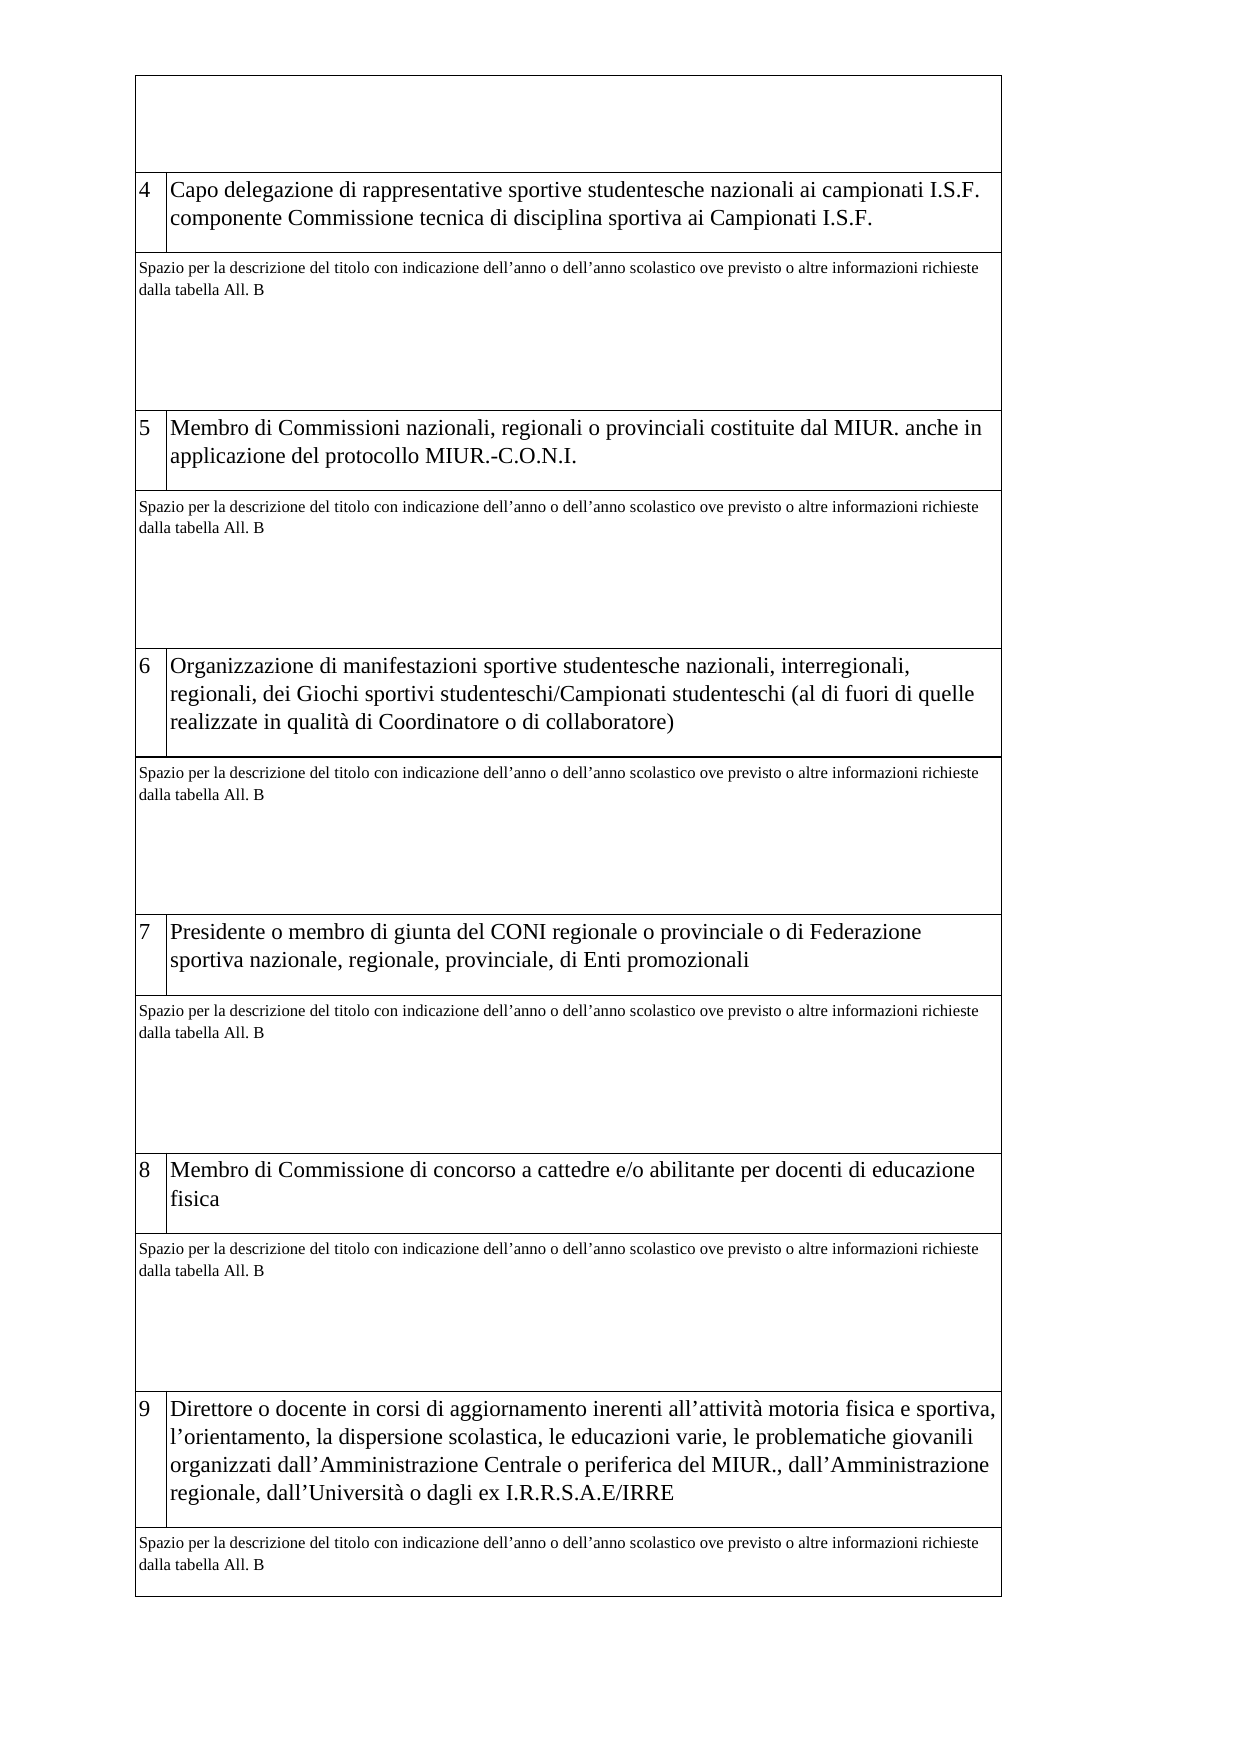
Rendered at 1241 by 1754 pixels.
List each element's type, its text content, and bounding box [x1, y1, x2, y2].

table_cell 4 [136, 173, 166, 252]
table_cell Membro di Commissioni nazionali, regionali o provinciali costituite dal MIUR. anche in applicazione del protocollo MIUR.-C.O.N.I. [167, 411, 1001, 490]
table_cell 8 [136, 1154, 166, 1233]
table_cell Spazio per la descrizione del titolo con indicazione dell’anno o dell’anno scolastico ove previsto o altre informazioni richieste dalla tabella All. B [136, 491, 1001, 648]
table_cell Membro di Commissione di concorso a cattedre e/o abilitante per docenti di educazione fisica [167, 1154, 1001, 1233]
table_cell [136, 76, 1001, 172]
table_cell Spazio per la descrizione del titolo con indicazione dell’anno o dell’anno scolastico ove previsto o altre informazioni richieste dalla tabella All. B [136, 758, 1001, 914]
table_cell Spazio per la descrizione del titolo con indicazione dell’anno o dell’anno scolastico ove previsto o altre informazioni richieste dalla tabella All. B [136, 1234, 1001, 1391]
table_cell Direttore o docente in corsi di aggiornamento inerenti all’attività motoria fisica e sportiva, l’orientamento, la dispersione scolastica, le educazioni varie, le problematiche giovanili organizzati dall’Amministrazione Centrale o periferica del MIUR., dall’Amministrazione regionale, dall’Università o dagli ex I.R.R.S.A.E/IRRE [167, 1392, 1001, 1527]
table_cell Presidente o membro di giunta del CONI regionale o provinciale o di Federazione sportiva nazionale, regionale, provinciale, di Enti promozionali [167, 915, 1001, 994]
table_cell Spazio per la descrizione del titolo con indicazione dell’anno o dell’anno scolastico ove previsto o altre informazioni richieste dalla tabella All. B [136, 996, 1001, 1152]
table_cell Capo delegazione di rappresentative sportive studentesche nazionali ai campionati I.S.F. componente Commissione tecnica di disciplina sportiva ai Campionati I.S.F. [167, 173, 1001, 252]
table_cell 9 [136, 1392, 166, 1527]
table_cell Spazio per la descrizione del titolo con indicazione dell’anno o dell’anno scolastico ove previsto o altre informazioni richieste dalla tabella All. B [136, 253, 1001, 410]
table_cell Spazio per la descrizione del titolo con indicazione dell’anno o dell’anno scolastico ove previsto o altre informazioni richieste dalla tabella All. B [136, 1528, 1001, 1596]
table_cell 7 [136, 915, 166, 994]
table_cell Organizzazione di manifestazioni sportive studentesche nazionali, interregionali, regionali, dei Giochi sportivi studenteschi/Campionati studenteschi (al di fuori di quelle realizzate in qualità di Coordinatore o di collaboratore) [167, 649, 1001, 756]
table_cell 5 [136, 411, 166, 490]
table_cell 6 [136, 649, 166, 756]
